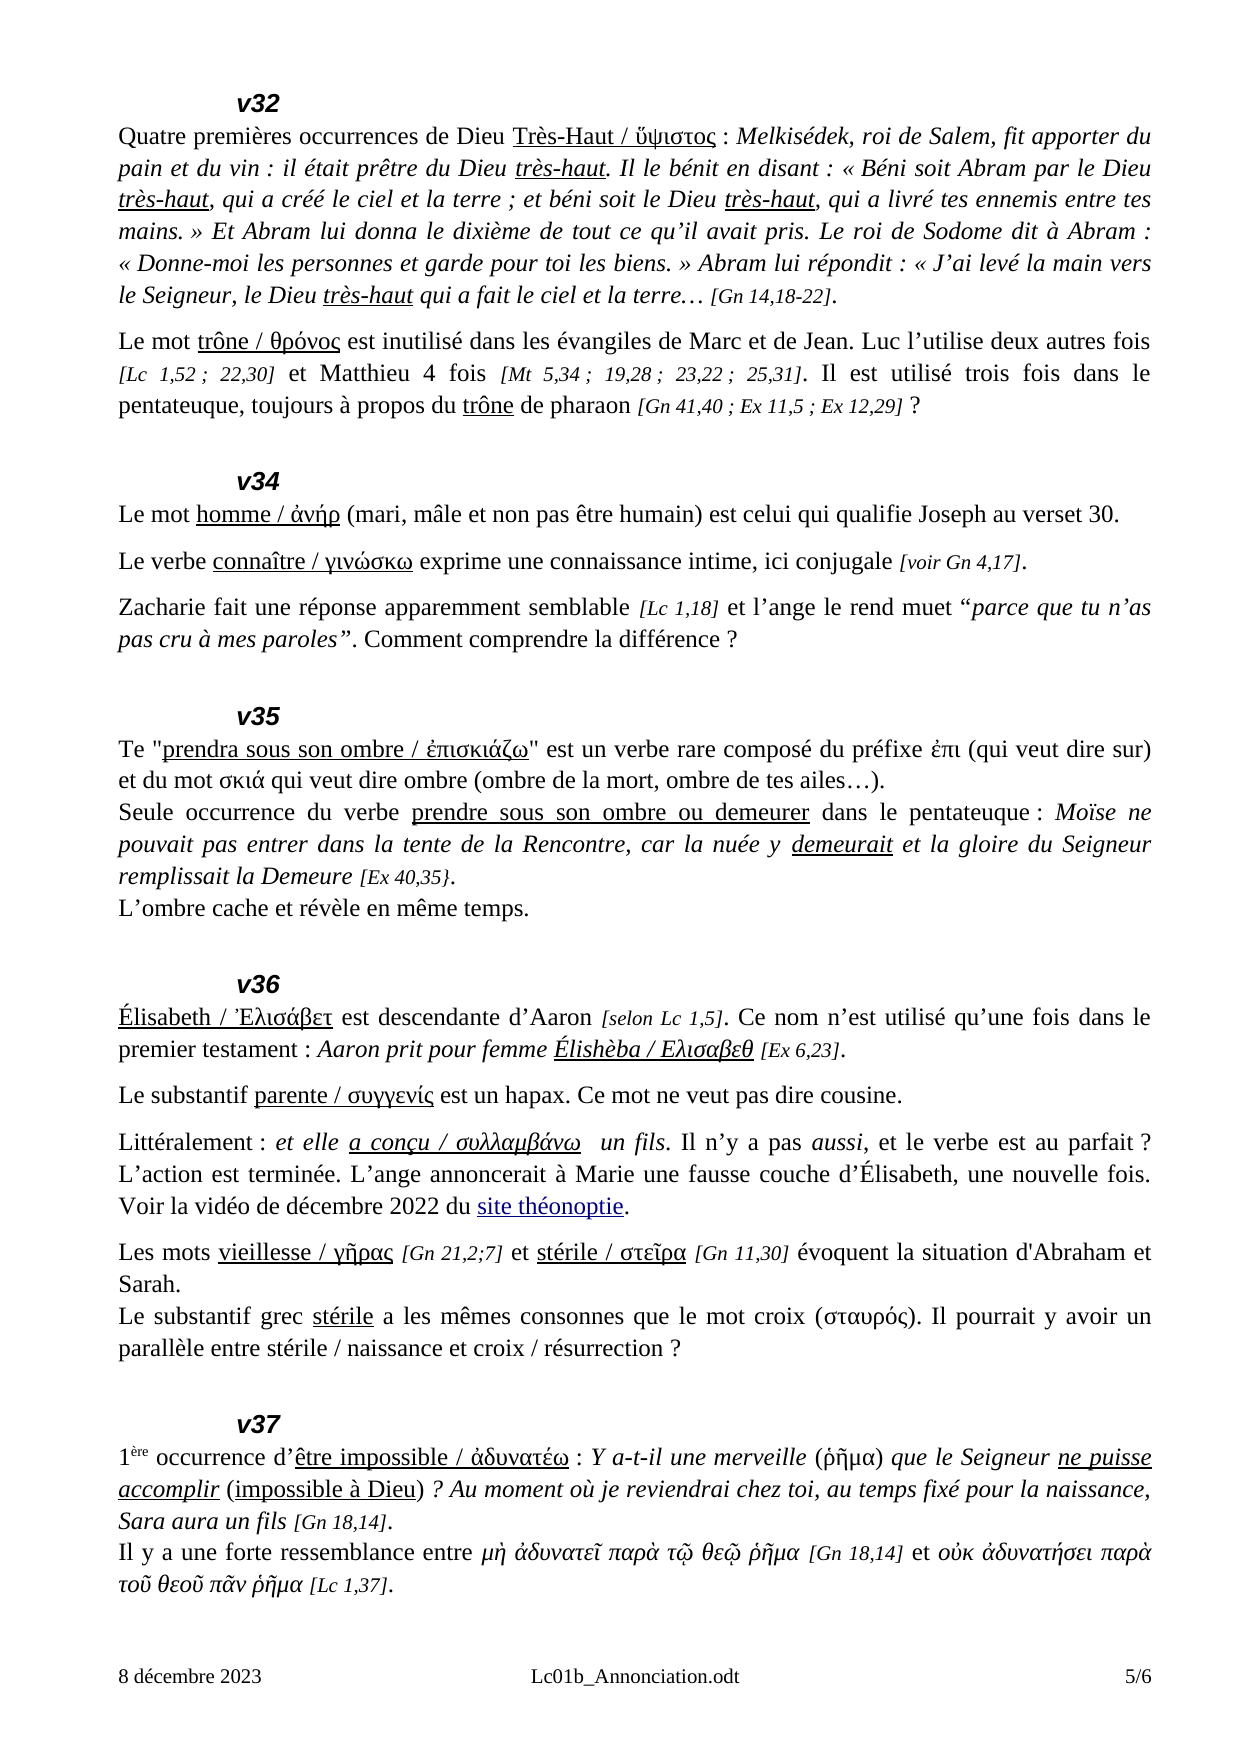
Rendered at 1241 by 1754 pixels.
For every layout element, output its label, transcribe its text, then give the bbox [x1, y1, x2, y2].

subtitle v32 [236, 88, 1152, 118]
text Littéralement : et elle a conçu / συλλαμβάνω un fils. Il n’y a pas aussi, et le verbe est au parfait ? L’action est terminée. L’ange annoncerait à Marie une fausse couche d’Élisabeth, une nouvelle fois. Voir la vidéo de décembre 2022 du site théonoptie. [118, 1128, 1152, 1219]
text Le mot homme / ἀνήρ (mari, mâle et non pas être humain) est celui qui qualifie Joseph au verset 30. [118, 500, 1152, 528]
text Le verbe connaître / γινώσκω exprime une connaissance intime, ici conjugale [voir Gn 4,17]. [118, 547, 1152, 575]
text Quatre premières occurrences de Dieu Très-Haut / ὕψιστος : Melkisédek, roi de Salem, fit apporter du pain et du vin : il était prêtre du Dieu très-haut. Il le bénit en disant : « Béni soit Abram par le Dieu très-haut, qui a créé le ciel et la terre ; et béni soit le Dieu très-haut, qui a livré tes ennemis entre tes mains. » Et Abram lui donna le dixième de tout ce qu’il avait pris. Le roi de Sodome dit à Abram : « Donne-moi les personnes et garde pour toi les biens. » Abram lui répondit : « J’ai levé la main vers le Seigneur, le Dieu très-haut qui a fait le ciel et la terre… [Gn 14,18-22]. [118, 122, 1152, 308]
text 1ère occurrence d’être impossible / ἀδυνατέω : Y a-t-il une merveille (ῥῆμα) que le Seigneur ne puisse accomplir (impossible à Dieu) ? Au moment où je reviendrai chez toi, au temps fixé pour la naissance, Sara aura un fils [Gn 18,14]. [118, 1443, 1152, 1534]
subtitle v35 [236, 702, 1152, 731]
text Seule occurrence du verbe prendre sous son ombre ou demeurer dans le pentateuque : Moïse ne pouvait pas entrer dans la tente de la Rencontre, car la nuée y demeurait et la gloire du Seigneur remplissait la Demeure [Ex 40,35}. [118, 798, 1152, 890]
subtitle v34 [236, 467, 1152, 496]
text Il y a une forte ressemblance entre μὴ ἀδυνατεῖ παρὰ τῷ θεῷ ῥῆμα [Gn 18,14] et οὐκ ἀδυνατήσει παρὰ τοῦ θεοῦ πᾶν ῥῆμα [Lc 1,37]. [118, 1538, 1152, 1598]
text Te "prendra sous son ombre / ἐπισκιάζω" est un verbe rare composé du préfixe ἐπι (qui veut dire sur) et du mot σκιά qui veut dire ombre (ombre de la mort, ombre de tes ailes…). [118, 735, 1152, 794]
text Le mot trône / θρόνος est inutilisé dans les évangiles de Marc et de Jean. Luc l’utilise deux autres fois [Lc 1,52 ; 22,30] et Matthieu 4 fois [Mt 5,34 ; 19,28 ; 23,22 ; 25,31]. Il est utilisé trois fois dans le pentateuque, toujours à propos du trône de pharaon [Gn 41,40 ; Ex 11,5 ; Ex 12,29] ? [118, 327, 1152, 418]
text Le substantif grec stérile a les mêmes consonnes que le mot croix (σταυρός). Il pourrait y avoir un parallèle entre stérile / naissance et croix / résurrection ? [118, 1302, 1152, 1361]
text Zacharie fait une réponse apparemment semblable [Lc 1,18] et l’ange le rend muet “parce que tu n’as pas cru à mes paroles”. Comment comprendre la différence ? [118, 593, 1152, 653]
text Élisabeth / Ἐλισάβετ est descendante d’Aaron [selon Lc 1,5]. Ce nom n’est utilisé qu’une fois dans le premier testament : Aaron prit pour femme Élishèba / Ελισαβεθ [Ex 6,23]. [118, 1003, 1152, 1063]
text Le substantif parente / συγγενίς est un hapax. Ce mot ne veut pas dire cousine. [118, 1082, 1152, 1109]
text Les mots vieillesse / γῆρας [Gn 21,2;7] et stérile / στεῖρα [Gn 11,30] évoquent la situation d'Abraham et Sarah. [118, 1238, 1152, 1298]
subtitle v37 [236, 1410, 1152, 1439]
subtitle v36 [236, 970, 1152, 999]
text L’ombre cache et révèle en même temps. [118, 894, 1152, 921]
